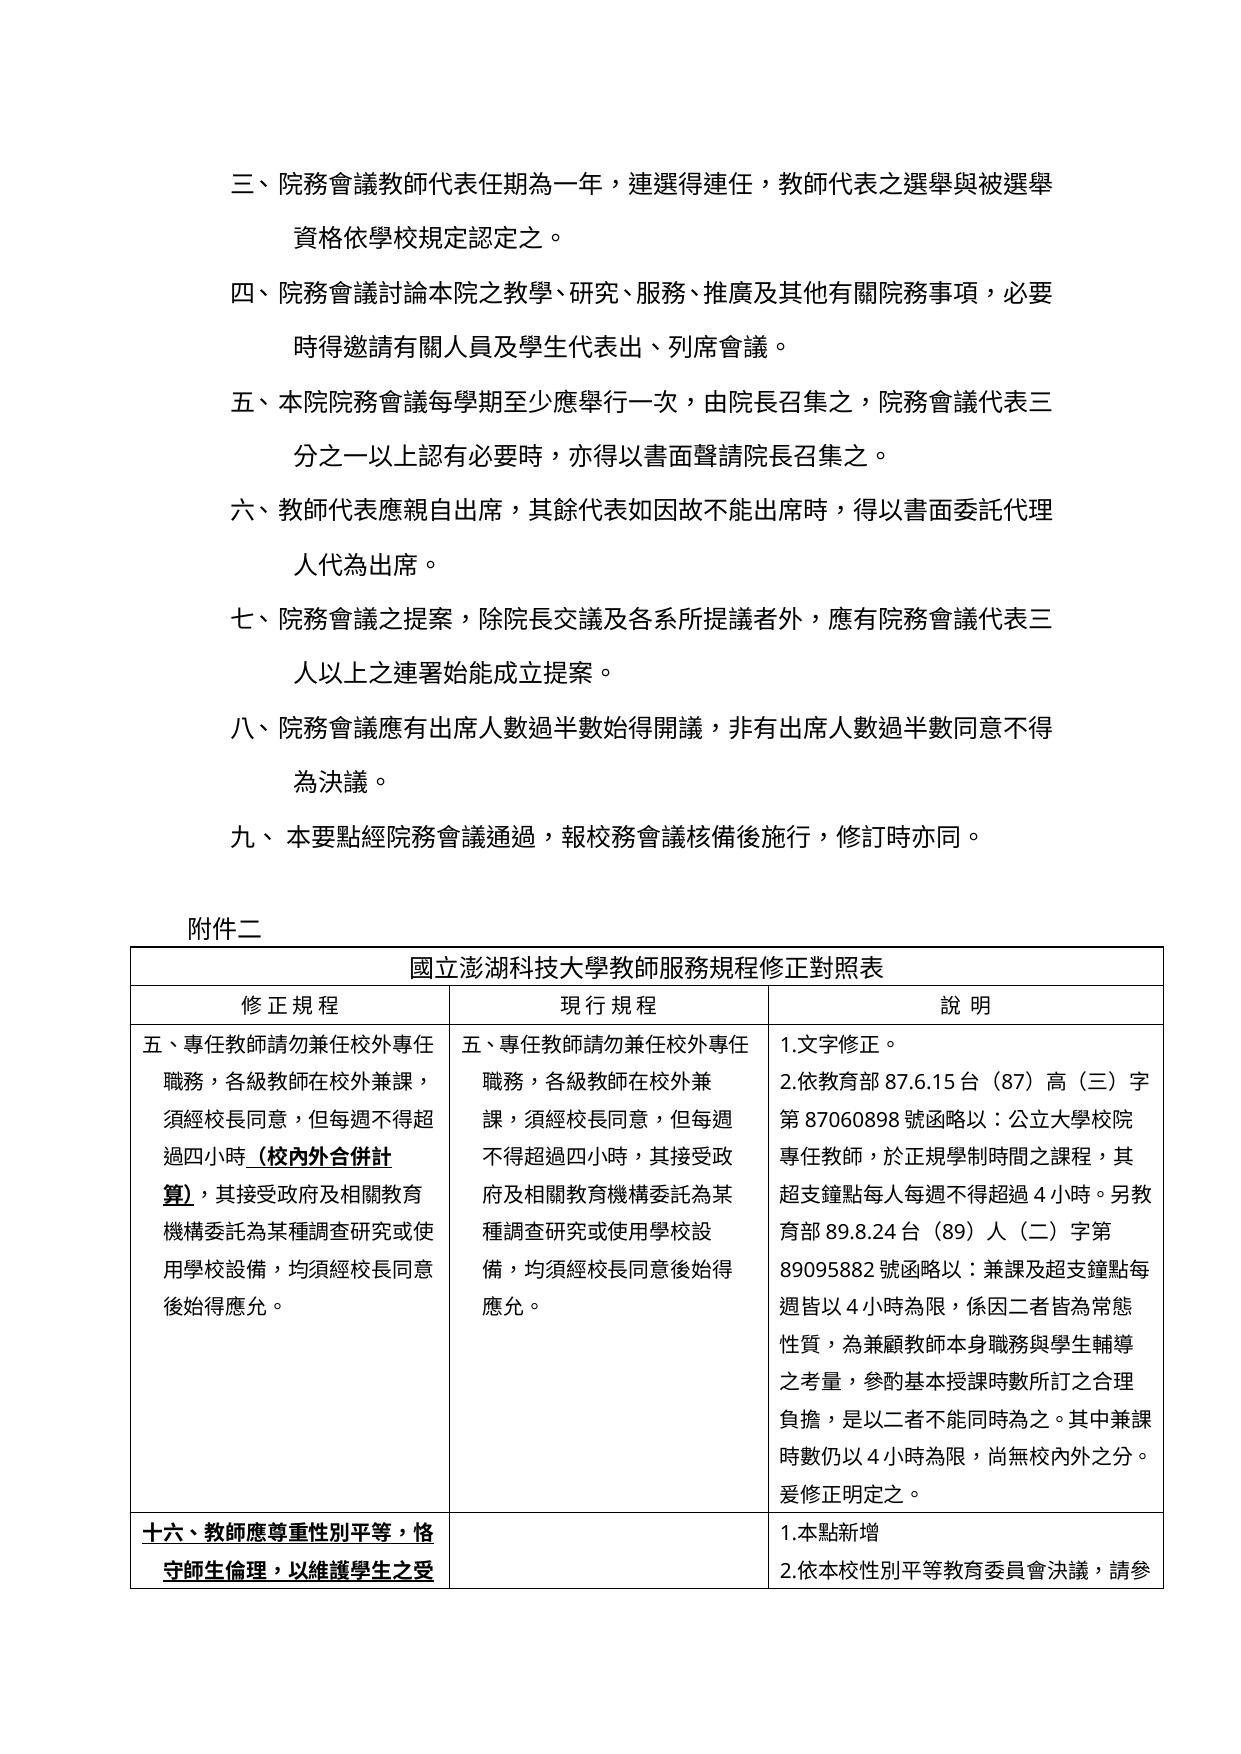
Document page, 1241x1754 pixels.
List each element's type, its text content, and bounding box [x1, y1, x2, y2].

table_cell 五、專任教師請勿兼任校外專任職務，各級教師在校外兼課，須經校長同意，但每週不得超過四小時，其接受政府及相關教育機構委託為某種調查研究或使用學校設備，均須經校長同意後始得應允。 [450, 1025, 768, 1512]
text 五、 本院院務會議每學期至少應舉行一次，由院長召集之，院務會議代表三分之一以上認有必要時，亦得以書面聲請院長召集之。 [231, 382, 1053, 473]
table_header 國立澎湖科技大學教師服務規程修正對照表 [131, 948, 1163, 985]
table_cell 1.文字修正。 2.依教育部87.6.15台（87）高（三）字第87060898號函略以：公立大學校院專任教師，於正規學制時間之課程，其超支鐘點每人每週不得超過4小時。另教育部89.8.24台（89）人（二）字第89095882號函略以：兼課及超支鐘點每週皆以4小時為限，係因二者皆為常態性質，為兼顧教師本身職務與學生輔導之考量，參酌基本授課時數所訂之合理負擔，是以二者不能同時為之。其中兼課時數仍以4小時為限，尚無校內外之分。爰修正明定之。 [769, 1025, 1163, 1512]
table_cell 五、專任教師請勿兼任校外專任職務，各級教師在校外兼課，須經校長同意，但每週不得超過四小時（校內外合併計算），其接受政府及相關教育機構委託為某種調查研究或使用學校設備，均須經校長同意後始得應允。 [131, 1025, 449, 1512]
text 三、 院務會議教師代表任期為一年，連選得連任，教師代表之選舉與被選舉資格依學校規定認定之。 [231, 164, 1053, 255]
text 附件二 [187, 909, 1053, 946]
text 九、 本要點經院務會議通過，報校務會議核備後施行，修訂時亦同。 [231, 817, 1053, 853]
table_cell 說 明 [769, 986, 1163, 1023]
table_cell [450, 1513, 768, 1588]
table_cell 修 正 規 程 [131, 986, 449, 1023]
table_cell 1.本點新增 2.依本校性別平等教育委員會決議，請參 [769, 1513, 1163, 1588]
text 八、 院務會議應有出席人數過半數始得開議，非有出席人數過半數同意不得為決議。 [231, 708, 1053, 799]
text 六、 教師代表應親自出席，其餘代表如因故不能出席時，得以書面委託代理人代為出席。 [231, 491, 1053, 581]
text 七、 院務會議之提案，除院長交議及各系所提議者外，應有院務會議代表三人以上之連署始能成立提案。 [231, 599, 1053, 690]
table_cell 現 行 規 程 [450, 986, 768, 1023]
table_cell 十六、教師應尊重性別平等，恪守師生倫理，以維護學生之受 [131, 1513, 449, 1588]
text 四、 院務會議討論本院之教學、研究、服務、推廣及其他有關院務事項，必要時得邀請有關人員及學生代表出、列席會議。 [231, 273, 1053, 364]
